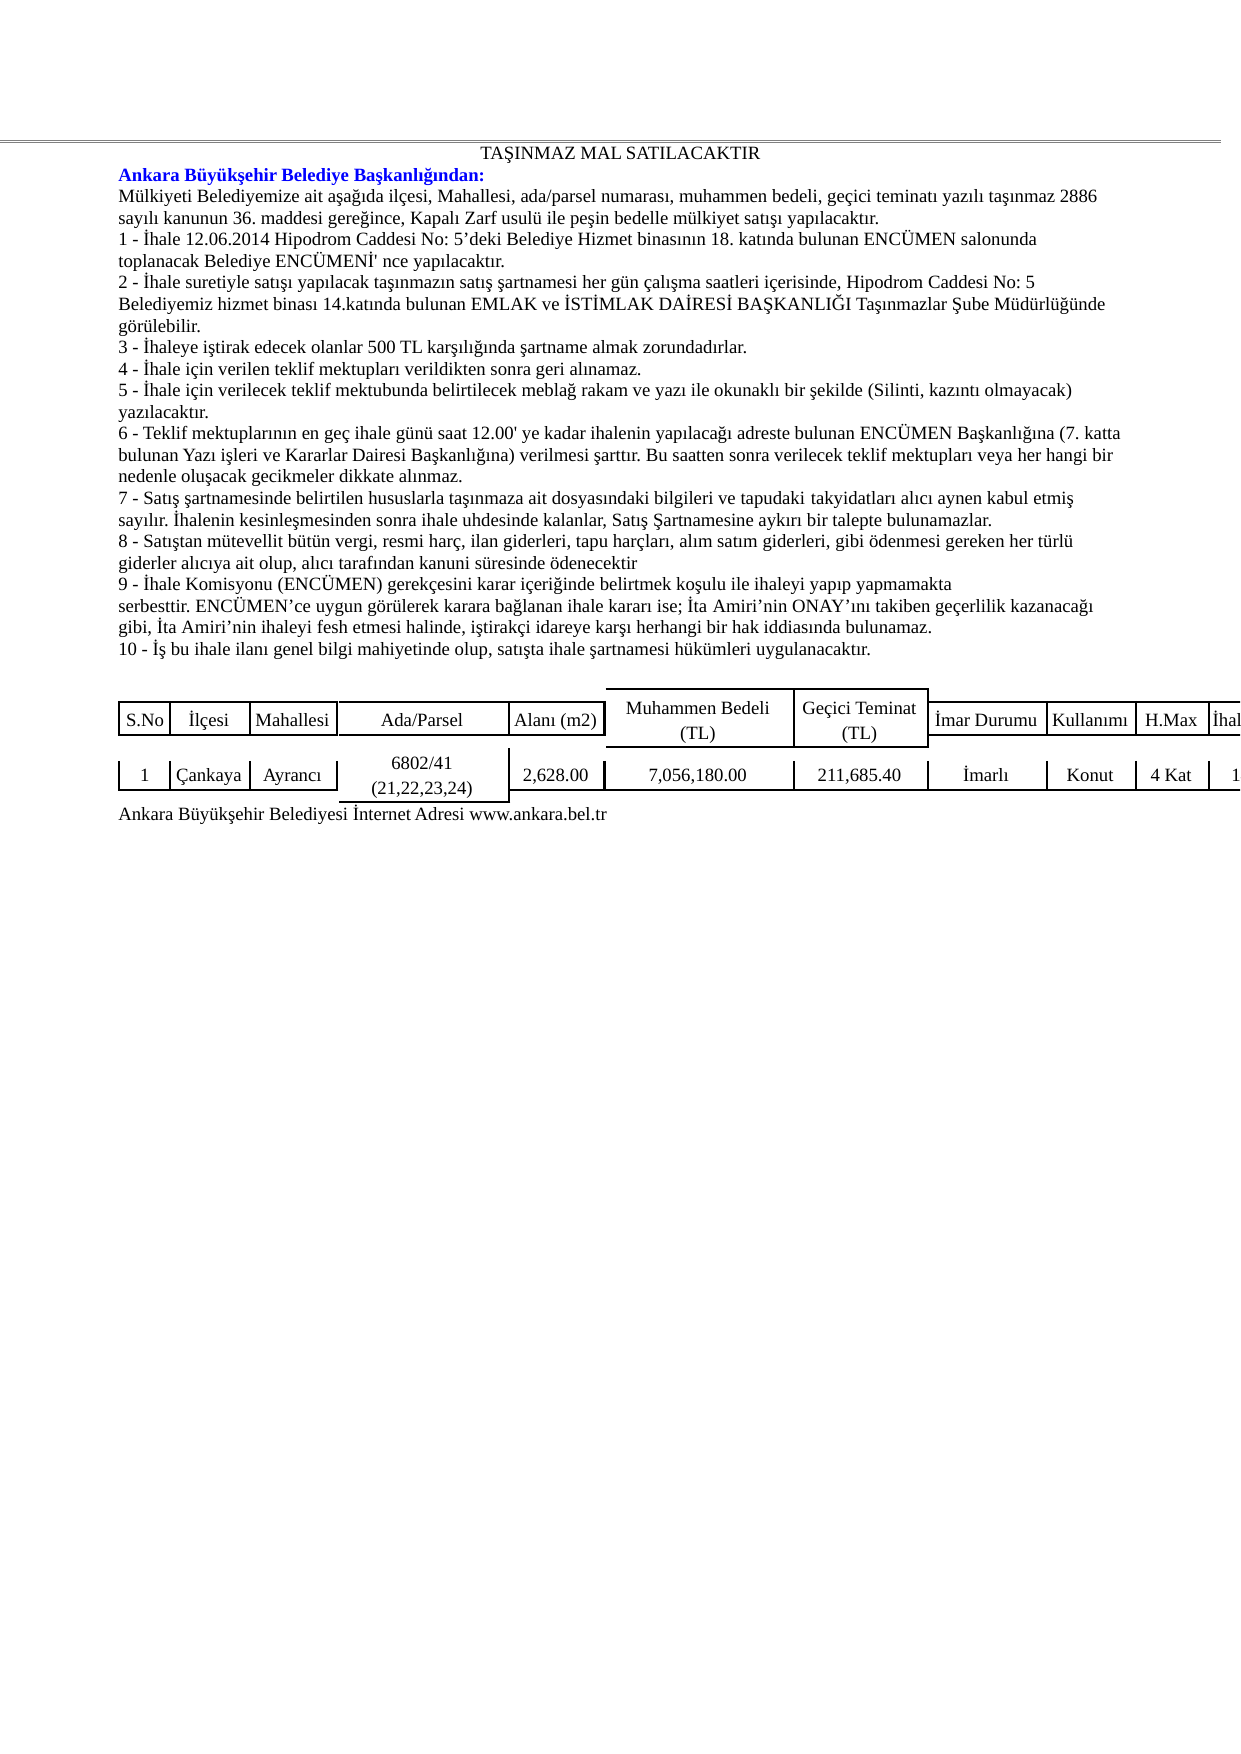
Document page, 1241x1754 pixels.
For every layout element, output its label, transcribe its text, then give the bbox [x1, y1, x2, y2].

table_header Muhammen Bedeli (TL) [606, 690, 793, 746]
table_header İmar Durumu [929, 703, 1046, 734]
text 3 - İhaleye iştirak edecek olanlar 500 TL karşılığında şartname almak zorundadırlar. [118, 336, 1122, 358]
table_cell Çankaya [171, 748, 251, 789]
table_header İhale Saati [1210, 736, 1240, 748]
table_cell 6802/41 (21,22,23,24) [339, 748, 508, 801]
table_cell İmarlı [929, 748, 1048, 789]
table_header İhale Saati [1210, 688, 1240, 701]
text Mülkiyeti Belediyemize ait aşağıda ilçesi, Mahallesi, ada/parsel numarası, muhammen bedeli, geçici teminatı yazılı taşınmaz 2886 sayılı kanunun 36. maddesi gereğince, Kapalı Zarf usulü ile peşin bedelle mülkiyet satışı yapılacaktır. [118, 185, 1122, 228]
table_cell [1048, 791, 1137, 803]
table_cell [251, 791, 338, 803]
table_header [118, 688, 171, 701]
table_cell 4 Kat [1137, 748, 1210, 789]
table_cell 1 [118, 748, 171, 789]
table_header [171, 736, 251, 748]
text Ankara Büyükşehir Belediye Başkanlığından: [118, 163, 1122, 185]
text 5 - İhale için verilecek teklif mektubunda belirtilecek meblağ rakam ve yazı ile okunaklı bir şekilde (Silinti, kazıntı olmayacak) yazılacaktır. [118, 379, 1122, 422]
table_header [1137, 688, 1210, 701]
table_header [1137, 736, 1210, 748]
table_header Alanı (m2) [510, 703, 603, 734]
table_header İhale Saati [1210, 703, 1240, 734]
text Ankara Büyükşehir Belediyesi İnternet Adresi www.ankara.bel.tr [118, 803, 1122, 825]
table_header [1048, 736, 1137, 748]
table_header İlçesi [171, 703, 249, 734]
table_header [929, 736, 1048, 748]
table_cell 211,685.40 [795, 748, 929, 789]
table_header [251, 688, 338, 701]
table_cell [171, 791, 251, 803]
table_header Geçici Teminat (TL) [795, 690, 927, 746]
text 6 - Teklif mektuplarının en geç ihale günü saat 12.00' ye kadar ihalenin yapılacağı adreste bulunan ENCÜMEN Başkanlığına (7. katta bulunan Yazı işleri ve Kararlar Dairesi Başkanlığına) verilmesi şarttır. Bu saatten sonra verilecek teklif mektupları veya her hangi bir nedenle oluşacak gecikmeler dikkate alınmaz. [118, 422, 1122, 487]
table_cell [795, 791, 929, 803]
table_cell 14:00 [1210, 791, 1240, 803]
table_header [339, 688, 510, 701]
text 1 - İhale 12.06.2014 Hipodrom Caddesi No: 5’deki Belediye Hizmet binasının 18. katında bulunan ENCÜMEN salonunda toplanacak Belediye ENCÜMENİ' nce yapılacaktır. [118, 228, 1122, 271]
table_cell [510, 791, 606, 803]
table_header [929, 688, 1048, 701]
table_cell [929, 791, 1048, 803]
table_cell [606, 791, 795, 803]
table_header Ada/Parsel [339, 703, 508, 734]
table_cell 7,056,180.00 [606, 748, 795, 789]
table_cell 14:00 [1210, 748, 1240, 789]
text TAŞINMAZ MAL SATILACAKTIR [118, 143, 1122, 163]
table_header [1048, 688, 1137, 701]
text 2 - İhale suretiyle satışı yapılacak taşınmazın satış şartnamesi her gün çalışma saatleri içerisinde, Hipodrom Caddesi No: 5 Belediyemiz hizmet binası 14.katında bulunan EMLAK ve İSTİMLAK DAİRESİ BAŞKANLIĞI Taşınmazlar Şube Müdürlüğünde görülebilir. [118, 271, 1122, 336]
text 4 - İhale için verilen teklif mektupları verildikten sonra geri alınamaz. [118, 358, 1122, 379]
text 10 - İş bu ihale ilanı genel bilgi mahiyetinde olup, satışta ihale şartnamesi hükümleri uygulanacaktır. [118, 638, 1122, 659]
table_cell Konut [1048, 748, 1137, 789]
table_header Mahallesi [251, 703, 336, 734]
text 8 - Satıştan mütevellit bütün vergi, resmi harç, ilan giderleri, tapu harçları, alım satım giderleri, gibi ödenmesi gereken her türlü giderler alıcıya ait olup, alıcı tarafından kanuni süresinde ödenecektir [118, 530, 1122, 573]
table_header S.No [120, 703, 169, 734]
table_header Kullanımı [1048, 703, 1135, 734]
table_header [510, 736, 606, 748]
table_header [171, 688, 251, 701]
table_cell [1137, 791, 1210, 803]
table_header [251, 736, 338, 748]
table_cell Ayrancı [251, 748, 338, 789]
table_header [510, 688, 606, 701]
table_header [118, 736, 171, 748]
table_cell 2,628.00 [510, 748, 606, 789]
table_cell [118, 791, 171, 803]
text 7 - Satış şartnamesinde belirtilen hususlarla taşınmaza ait dosyasındaki bilgileri ve tapudaki takyidatları alıcı aynen kabul etmiş sayılır. İhalenin kesinleşmesinden sonra ihale uhdesinde kalanlar, Satış Şartnamesine aykırı bir talepte bulunamazlar. [118, 487, 1122, 530]
table_header [339, 736, 510, 748]
text 9 - İhale Komisyonu (ENCÜMEN) gerekçesini karar içeriğinde belirtmek koşulu ile ihaleyi yapıp yapmamakta serbesttir. ENCÜMEN’ce uygun görülerek karara bağlanan ihale kararı ise; İta Amiri’nin ONAY’ını takiben geçerlilik kazanacağı gibi, İta Amiri’nin ihaleyi fesh etmesi halinde, iştirakçi idareye karşı herhangi bir hak iddiasında bulunamaz. [118, 573, 1122, 638]
table_header H.Max [1137, 703, 1208, 734]
